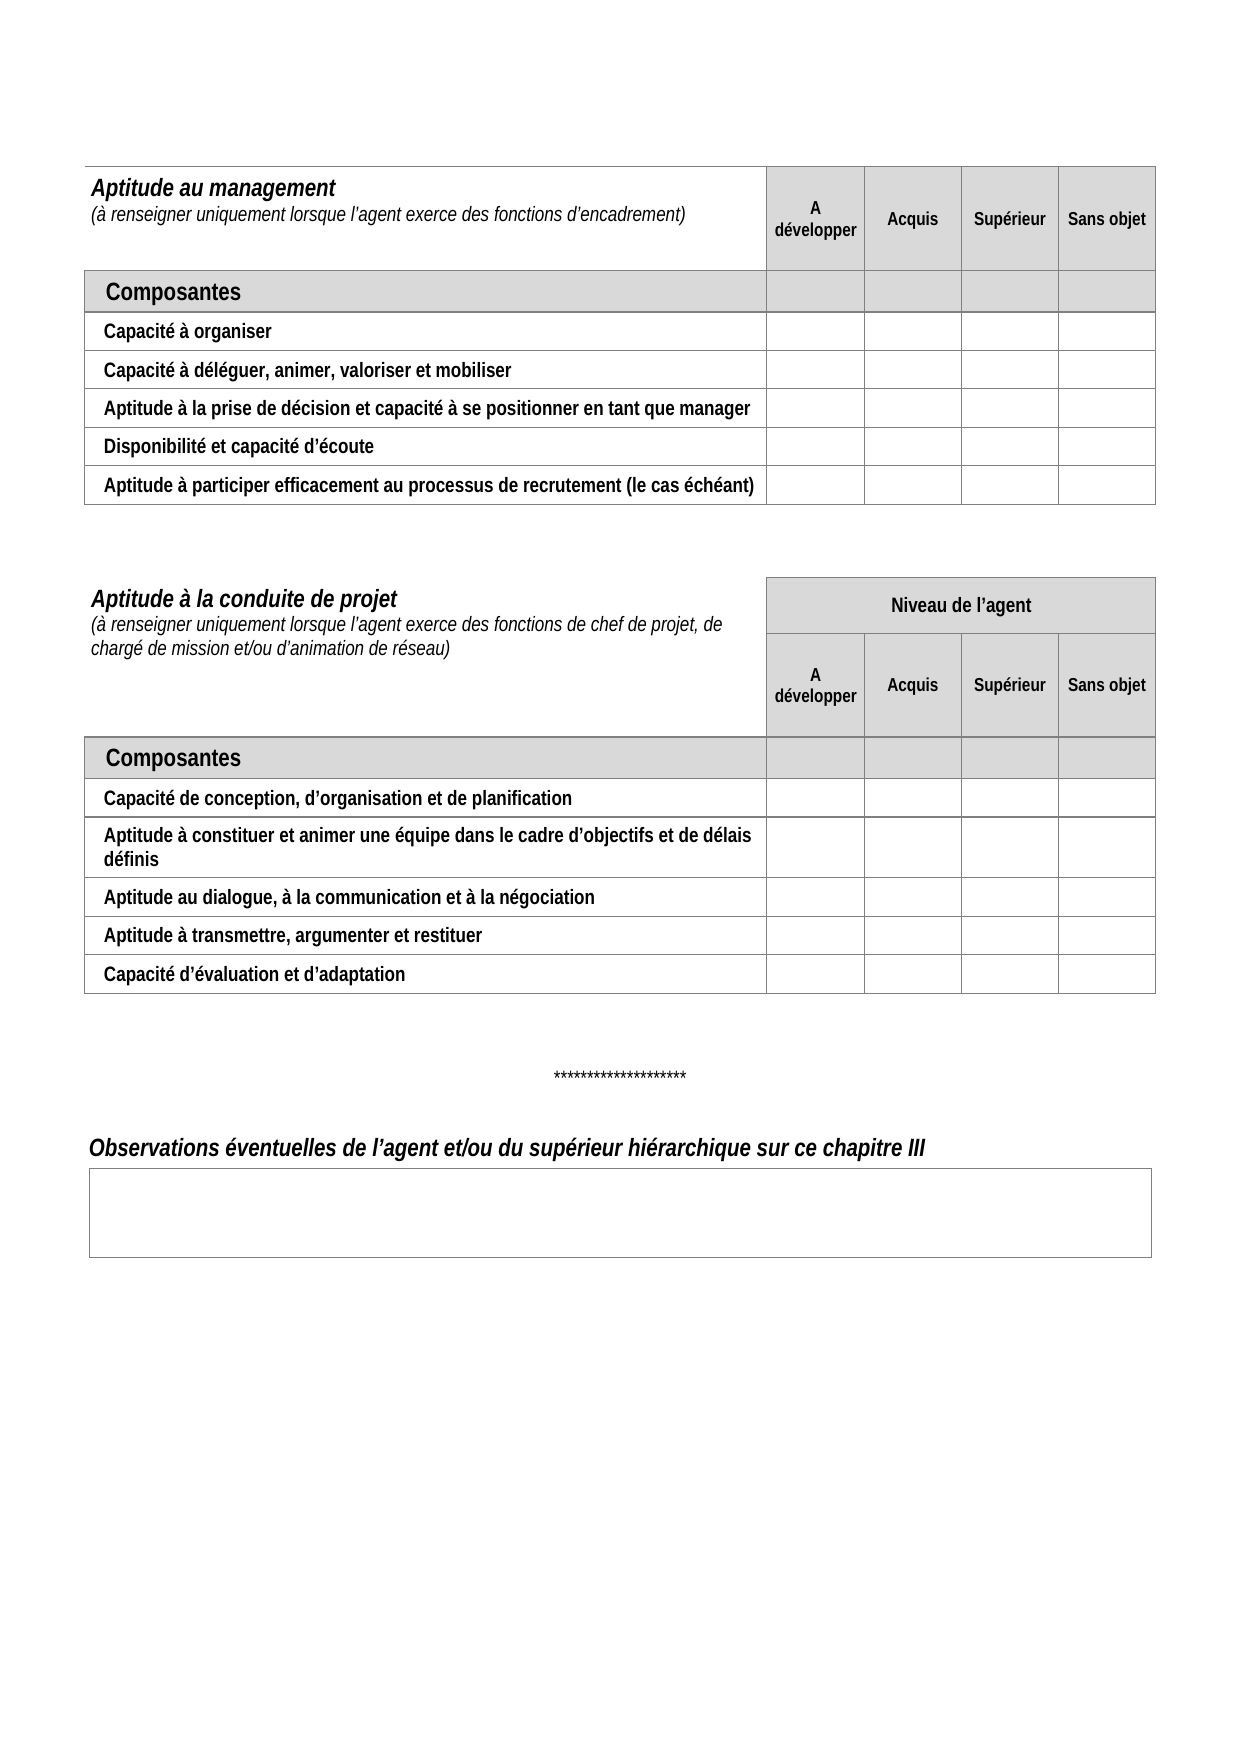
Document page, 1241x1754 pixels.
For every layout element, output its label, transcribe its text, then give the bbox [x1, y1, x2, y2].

table_cell [767, 313, 864, 350]
table_cell Aptitude au dialogue, à la communication et à la négociation [85, 878, 766, 916]
table_cell [1059, 466, 1155, 504]
table_cell [1059, 428, 1155, 465]
table_header Niveau de l’agent [767, 578, 1155, 633]
table_cell [1059, 389, 1155, 427]
table_cell [1059, 878, 1155, 916]
table_cell [865, 351, 961, 388]
table_cell Sans objet [1059, 634, 1155, 736]
table_cell Capacité de conception, d’organisation et de planification [85, 779, 766, 816]
table_cell Capacité à déléguer, animer, valoriser et mobiliser [85, 351, 766, 388]
table_cell A développer [767, 167, 864, 270]
table_cell [962, 389, 1058, 427]
table_header Aptitude à la conduite de projet (à renseigner uniquement lorsque l’agent exerce des fonctions de chef de projet, de chargé de mission et/ou d’animation de réseau) [85, 577, 766, 736]
table_cell [962, 271, 1058, 311]
table_cell [962, 466, 1058, 504]
table_cell [962, 878, 1058, 916]
table_cell Composantes [85, 738, 766, 778]
table_cell [865, 878, 961, 916]
table_cell [767, 271, 864, 311]
text ******************** [89, 1066, 1152, 1089]
table_cell [767, 779, 864, 816]
table_cell Aptitude à constituer et animer une équipe dans le cadre d’objectifs et de délais définis [85, 818, 766, 877]
table_cell [962, 818, 1058, 877]
table_cell [767, 428, 864, 465]
table_cell [865, 389, 961, 427]
table_cell [767, 818, 864, 877]
table_cell [865, 271, 961, 311]
table_cell Composantes [85, 271, 766, 311]
table_cell [865, 466, 961, 504]
table_cell [865, 917, 961, 954]
table_cell [865, 779, 961, 816]
table_cell [962, 313, 1058, 350]
table_cell [767, 955, 864, 993]
table_cell Supérieur [962, 634, 1058, 736]
table_cell [1059, 271, 1155, 311]
table_cell [1059, 351, 1155, 388]
table_cell Supérieur [962, 167, 1058, 270]
table_cell [1059, 779, 1155, 816]
table_header Aptitude au management (à renseigner uniquement lorsque l’agent exerce des fonctions d’encadrement) [85, 167, 766, 270]
table_cell Aptitude à la prise de décision et capacité à se positionner en tant que manager [85, 389, 766, 427]
table_cell [1059, 738, 1155, 778]
table_cell Sans objet [1059, 167, 1155, 270]
table_cell [1059, 818, 1155, 877]
table_cell Disponibilité et capacité d’écoute [85, 428, 766, 465]
table_cell [962, 428, 1058, 465]
table_cell A développer [767, 634, 864, 736]
table_cell [767, 917, 864, 954]
table_cell [767, 389, 864, 427]
table_cell [865, 955, 961, 993]
table_cell [962, 917, 1058, 954]
table_cell [1059, 917, 1155, 954]
table_cell Aptitude à transmettre, argumenter et restituer [85, 917, 766, 954]
table_cell Capacité à organiser [85, 313, 766, 350]
table_cell [962, 351, 1058, 388]
table_cell [1059, 955, 1155, 993]
table_cell [962, 738, 1058, 778]
table_cell [1059, 313, 1155, 350]
table_cell [767, 878, 864, 916]
table_cell Acquis [865, 167, 961, 270]
table_cell [767, 738, 864, 778]
table_cell [962, 779, 1058, 816]
table_cell [865, 738, 961, 778]
table_cell Capacité d’évaluation et d’adaptation [85, 955, 766, 993]
table_cell [962, 955, 1058, 993]
table_cell [767, 351, 864, 388]
text Observations éventuelles de l’agent et/ou du supérieur hiérarchique sur ce chapitre III [89, 1133, 1152, 1161]
table_cell [865, 313, 961, 350]
table_cell Aptitude à participer efficacement au processus de recrutement (le cas échéant) [85, 466, 766, 504]
table_cell [865, 428, 961, 465]
table_cell [767, 466, 864, 504]
table_cell [865, 818, 961, 877]
table_cell Acquis [865, 634, 961, 736]
